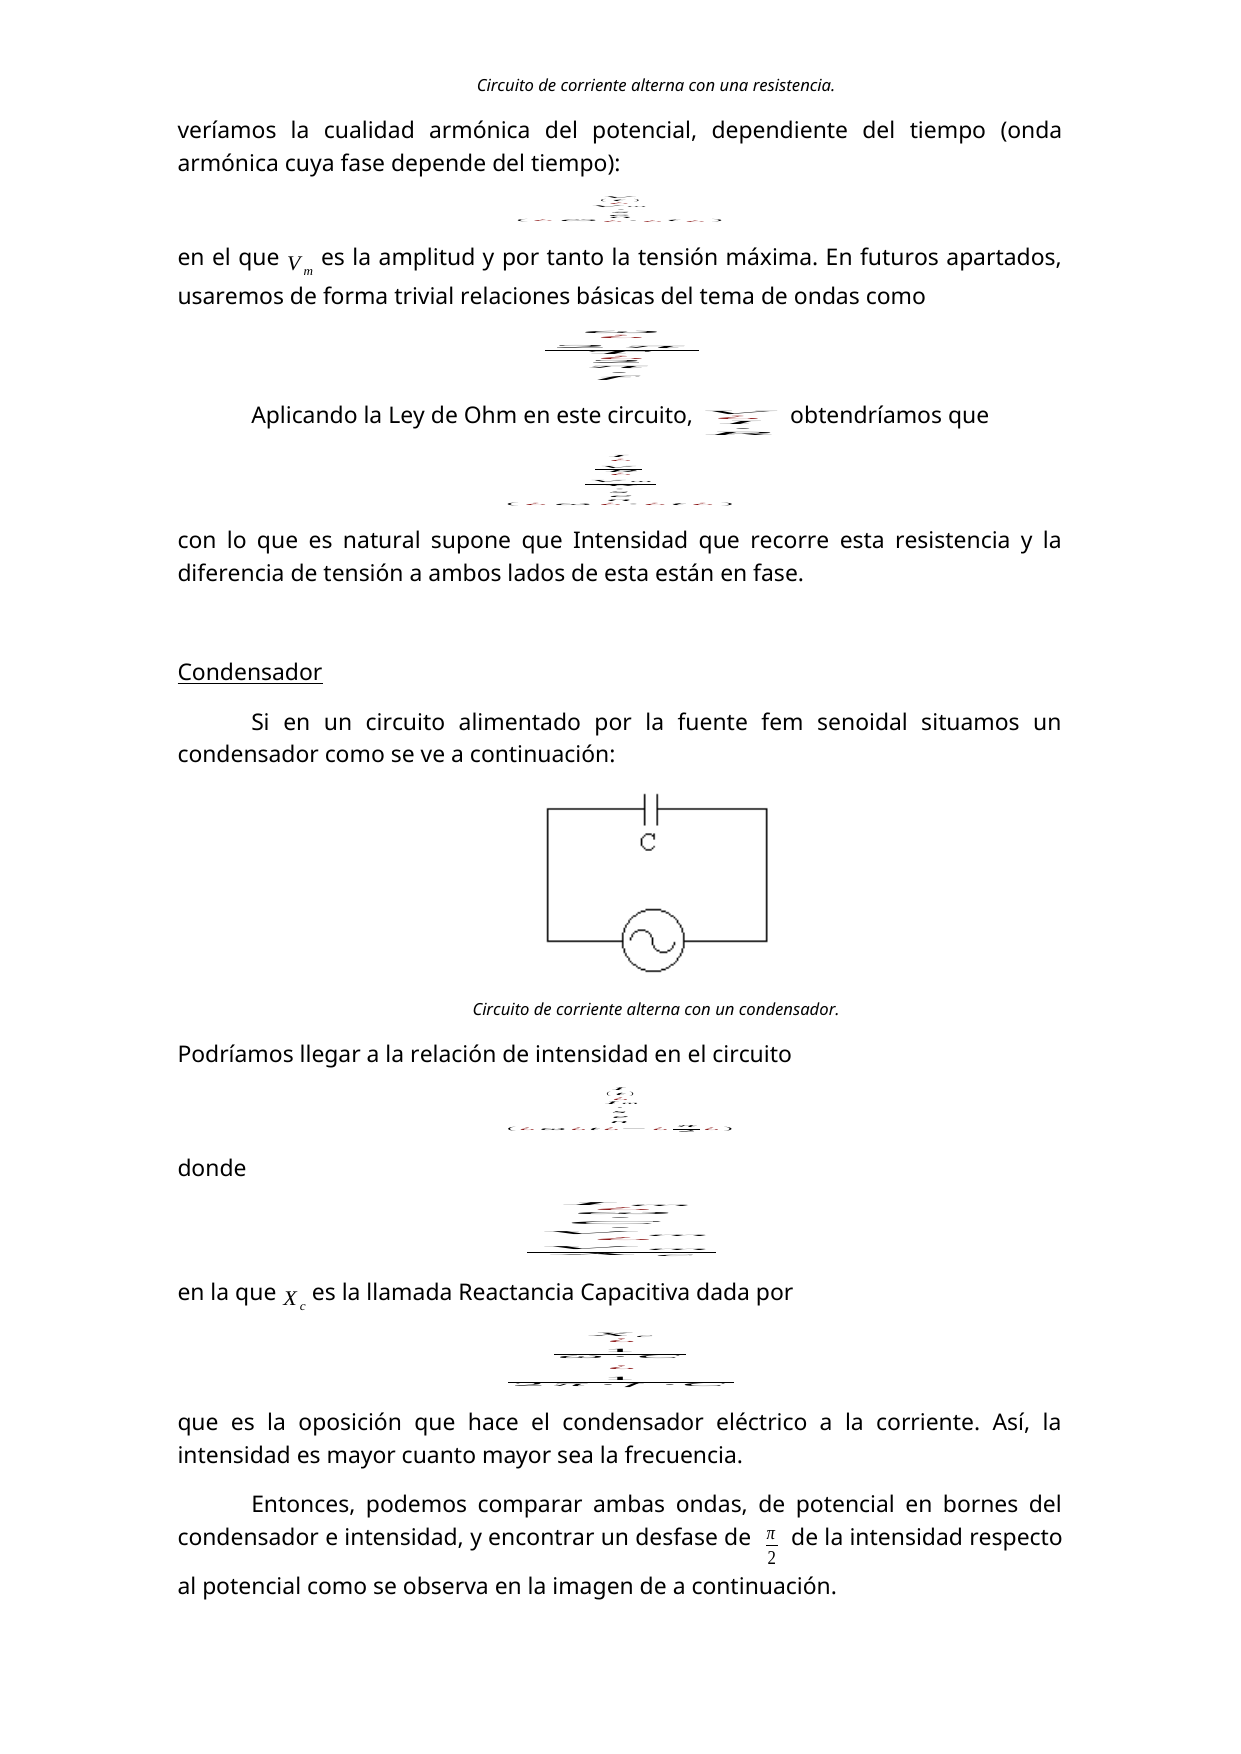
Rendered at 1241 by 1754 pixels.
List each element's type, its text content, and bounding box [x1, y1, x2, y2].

text Circuito de corriente alterna con un condensador. [177, 997, 1063, 1020]
text en la que es la llamada Reactancia Capacitiva dada por [177, 1276, 1063, 1313]
text donde [177, 1152, 1063, 1183]
text Aplicando la Ley de Ohm en este circuito, obtendríamos que [177, 399, 1063, 437]
text en el que es la amplitud y por tanto la tensión máxima. En futuros apartados, usaremos de forma trivial relaciones básicas del tema de ondas como [177, 241, 1063, 311]
text Si en un circuito alimentado por la fuente fem senoidal situamos un condensador como se ve a continuación: [177, 706, 1063, 770]
text con lo que es natural supone que Intensidad que recorre esta resistencia y la diferencia de tensión a ambos lados de esta están en fase. [177, 524, 1063, 588]
text Condensador [177, 656, 1063, 687]
text veríamos la cualidad armónica del potencial, dependiente del tiempo (onda armónica cuya fase depende del tiempo): [177, 114, 1063, 178]
text Podríamos llegar a la relación de intensidad en el circuito [177, 1038, 1063, 1069]
text que es la oposición que hace el condensador eléctrico a la corriente. Así, la intensidad es mayor cuanto mayor sea la frecuencia. [177, 1406, 1063, 1470]
text Entonces, podemos comparar ambas ondas, de potencial en bornes del condensador e intensidad, y encontrar un desfase de de la intensidad respecto al potencial como se observa en la imagen de a continuación. [177, 1488, 1063, 1602]
text Circuito de corriente alterna con una resistencia. [177, 74, 1063, 96]
